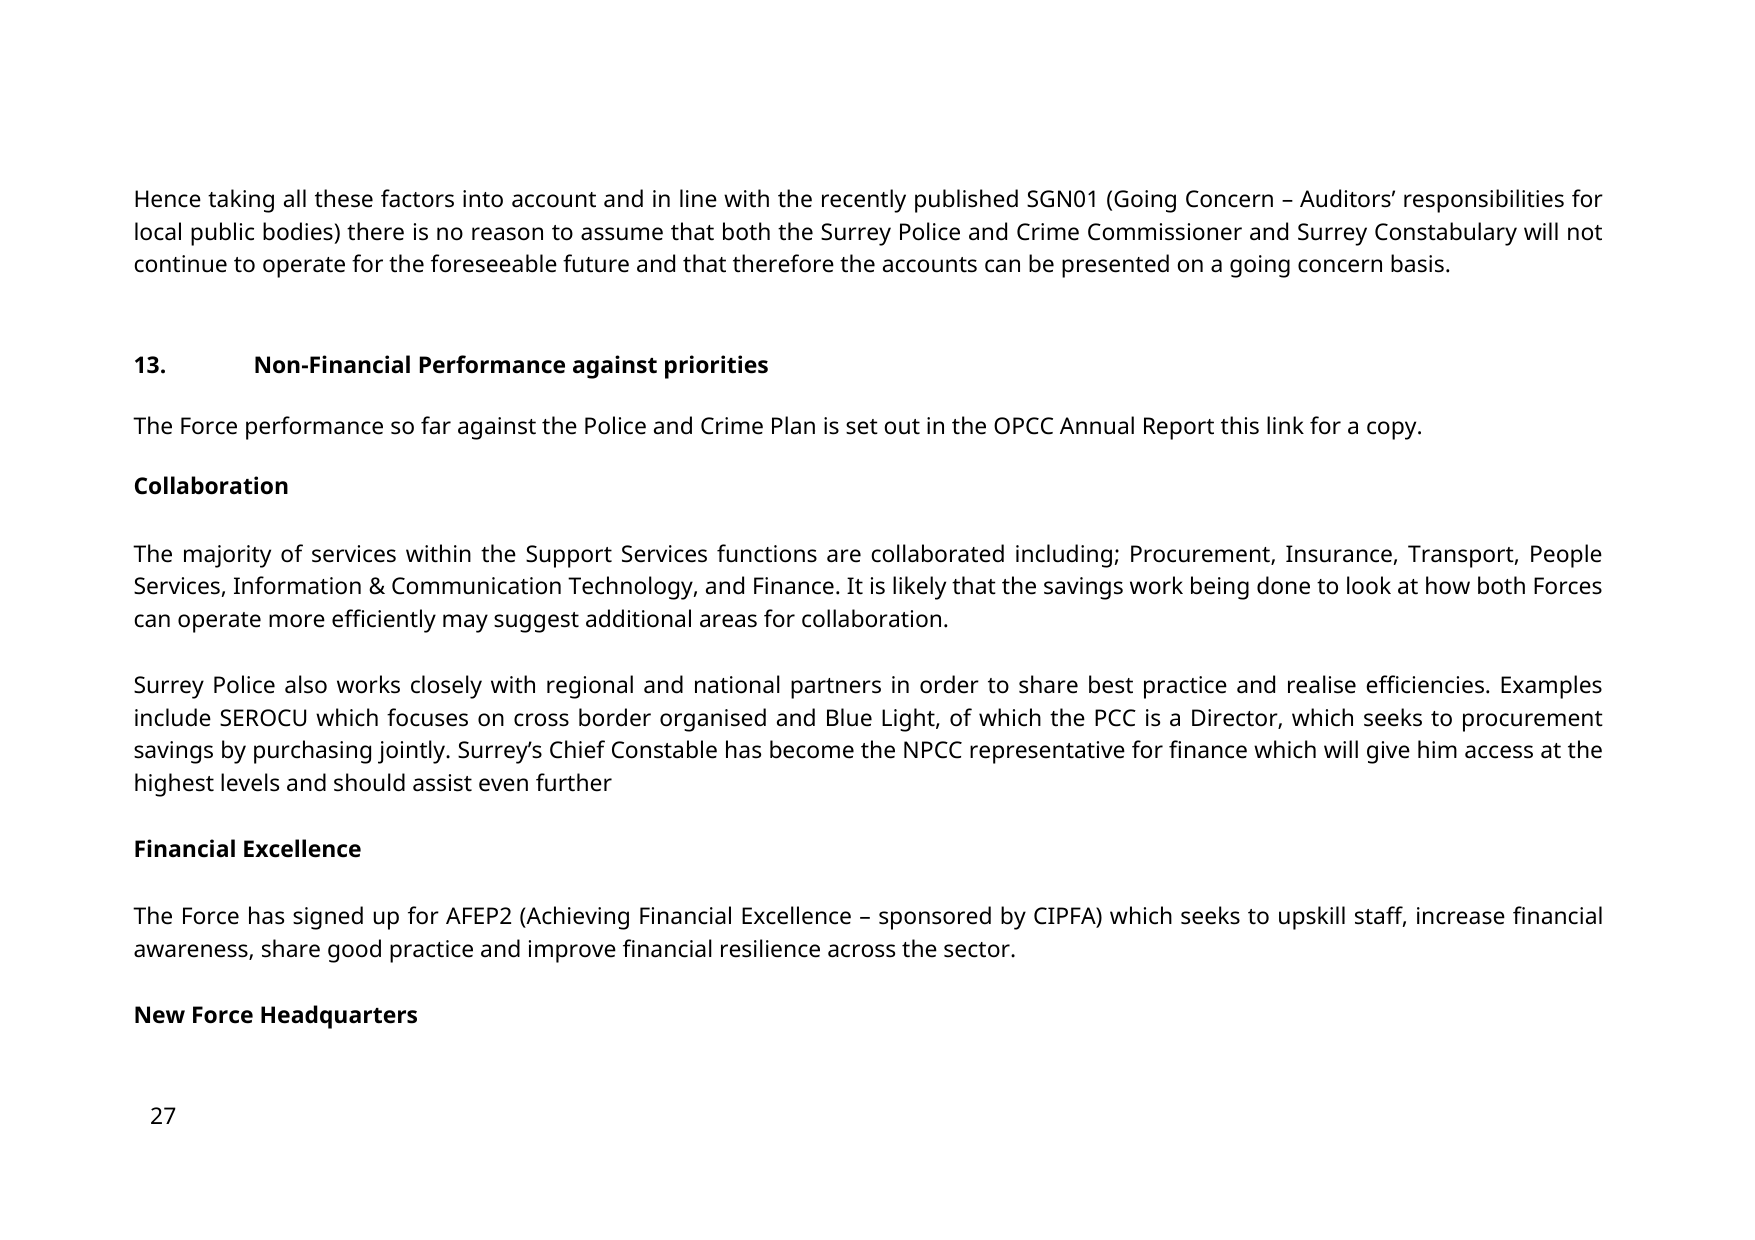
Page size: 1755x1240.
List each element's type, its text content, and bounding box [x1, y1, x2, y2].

text Surrey Police also works closely with regional and national partners in order to share best practice and realise efficiencies. Examples include SEROCU which focuses on cross border organised and Blue Light, of which the PCC is a Director, which seeks to procurement savings by purchasing jointly. Surrey’s Chief Constable has become the NPCC representative for finance which will give him access at the highest levels and should assist even further [133, 669, 1605, 798]
text Hence taking all these factors into account and in line with the recently published SGN01 (Going Concern – Auditors’ responsibilities for local public bodies) there is no reason to assume that both the Surrey Police and Crime Commissioner and Surrey Constabulary will not continue to operate for the foreseeable future and that therefore the accounts can be presented on a going concern basis. [133, 183, 1605, 280]
text The majority of services within the Support Services functions are collaborated including; Procurement, Insurance, Transport, People Services, Information & Communication Technology, and Finance. It is likely that the savings work being done to look at how both Forces can operate more efficiently may suggest additional areas for collaboration. [133, 537, 1605, 634]
subtitle Financial Excellence [133, 833, 1511, 864]
text The Force performance so far against the Police and Crime Plan is set out in the OPCC Annual Report this link for a copy. [133, 410, 1605, 442]
text 13. Non-Financial Performance against priorities [133, 349, 1605, 380]
subtitle New Force Headquarters [133, 999, 1511, 1030]
text The Force has signed up for AFEP2 (Achieving Financial Excellence – sponsored by CIPFA) which seeks to upskill staff, increase financial awareness, share good practice and improve financial resilience across the sector. [133, 900, 1605, 964]
subtitle Collaboration [133, 470, 1511, 502]
